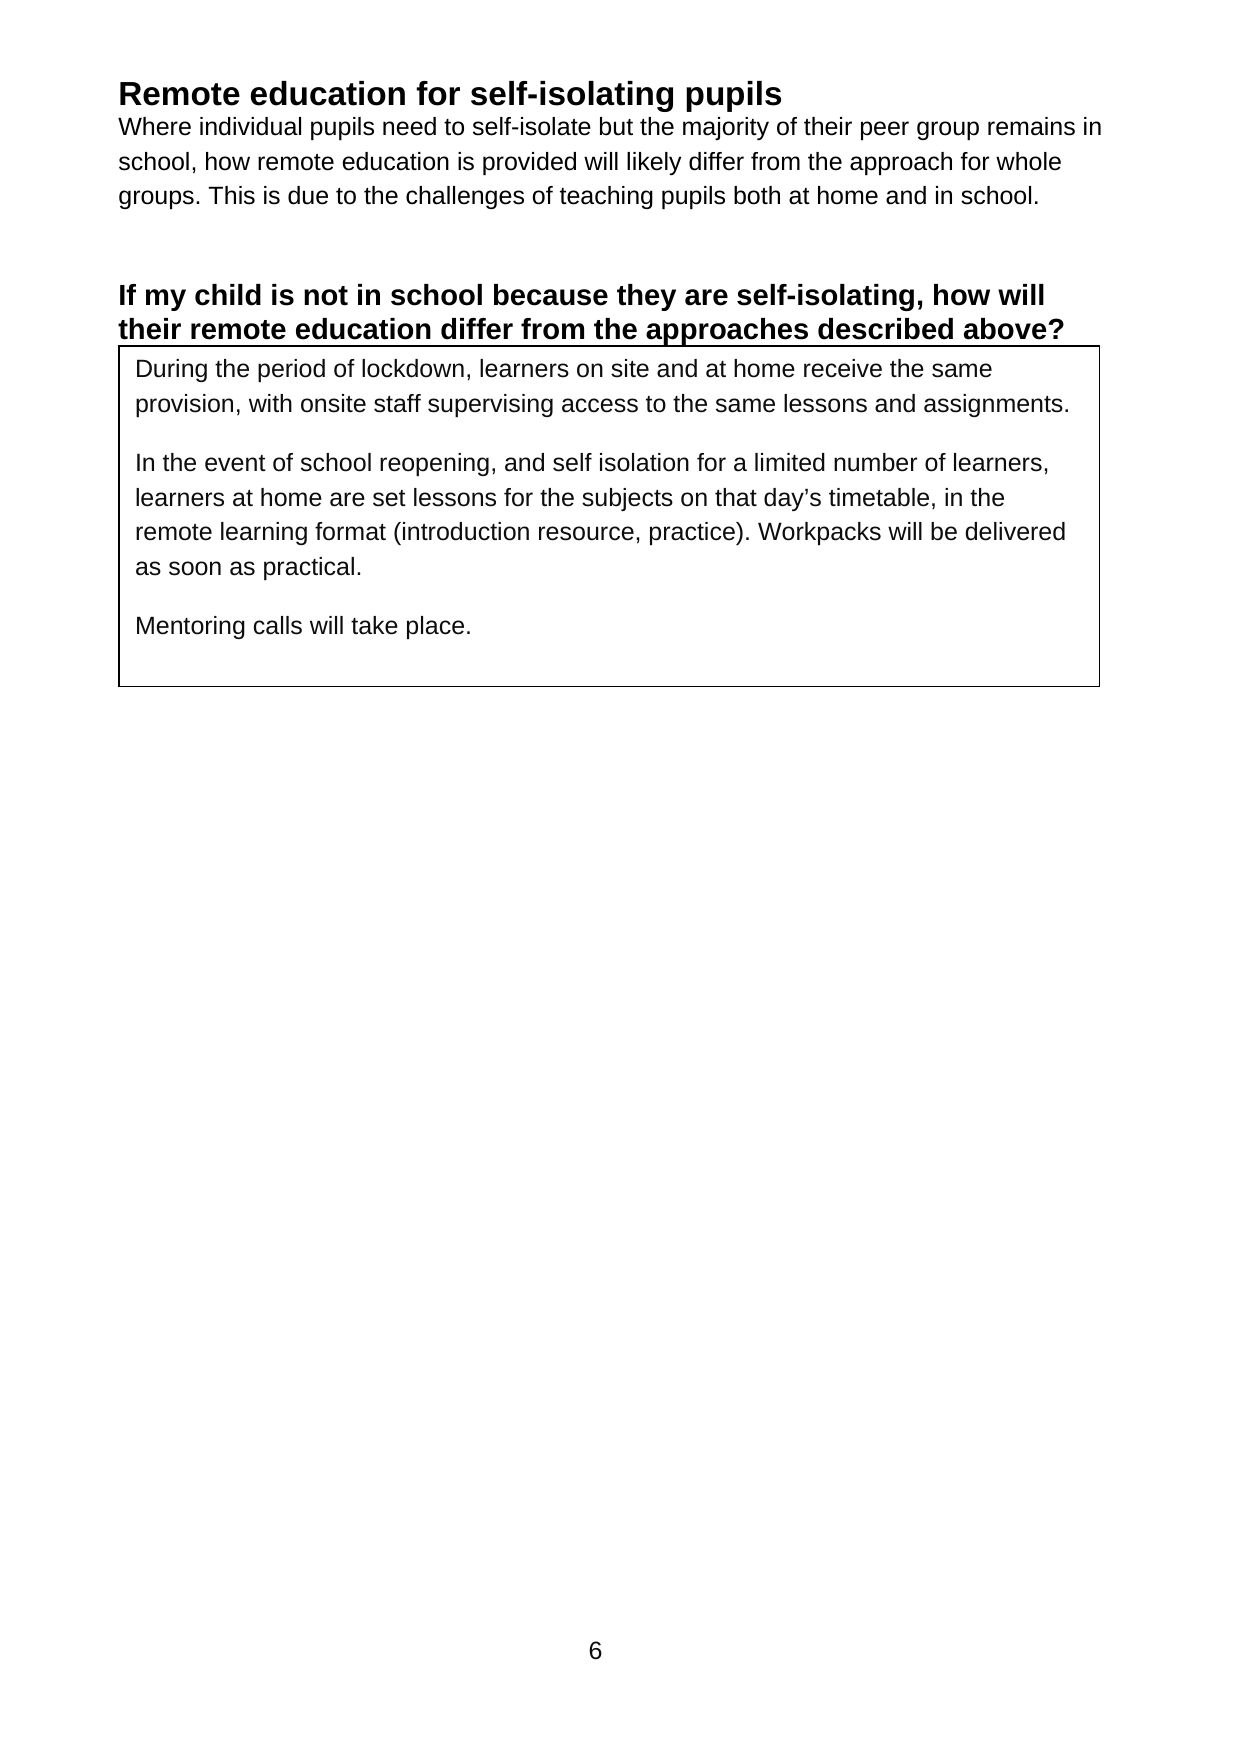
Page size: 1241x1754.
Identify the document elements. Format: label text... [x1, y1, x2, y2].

text During the period of lockdown, learners on site and at home receive the same provision, with onsite staff supervising access to the same lessons and assignments. [135, 354, 1083, 418]
text Mentoring calls will take place. [135, 611, 1083, 640]
subtitle If my child is not in school because they are self-isolating, how will their remote education differ from the approaches described above? [118, 278, 1107, 345]
text Where individual pupils need to self-isolate but the majority of their peer group remains in school, how remote education is provided will likely differ from the approach for whole groups. This is due to the challenges of teaching pupils both at home and in school. [118, 112, 1107, 210]
subtitle Remote education for self-isolating pupils [118, 74, 1107, 112]
text In the event of school reopening, and self isolation for a limited number of learners, learners at home are set lessons for the subjects on that day’s timetable, in the remote learning format (introduction resource, practice). Workpacks will be delivered as soon as practical. [135, 448, 1083, 581]
